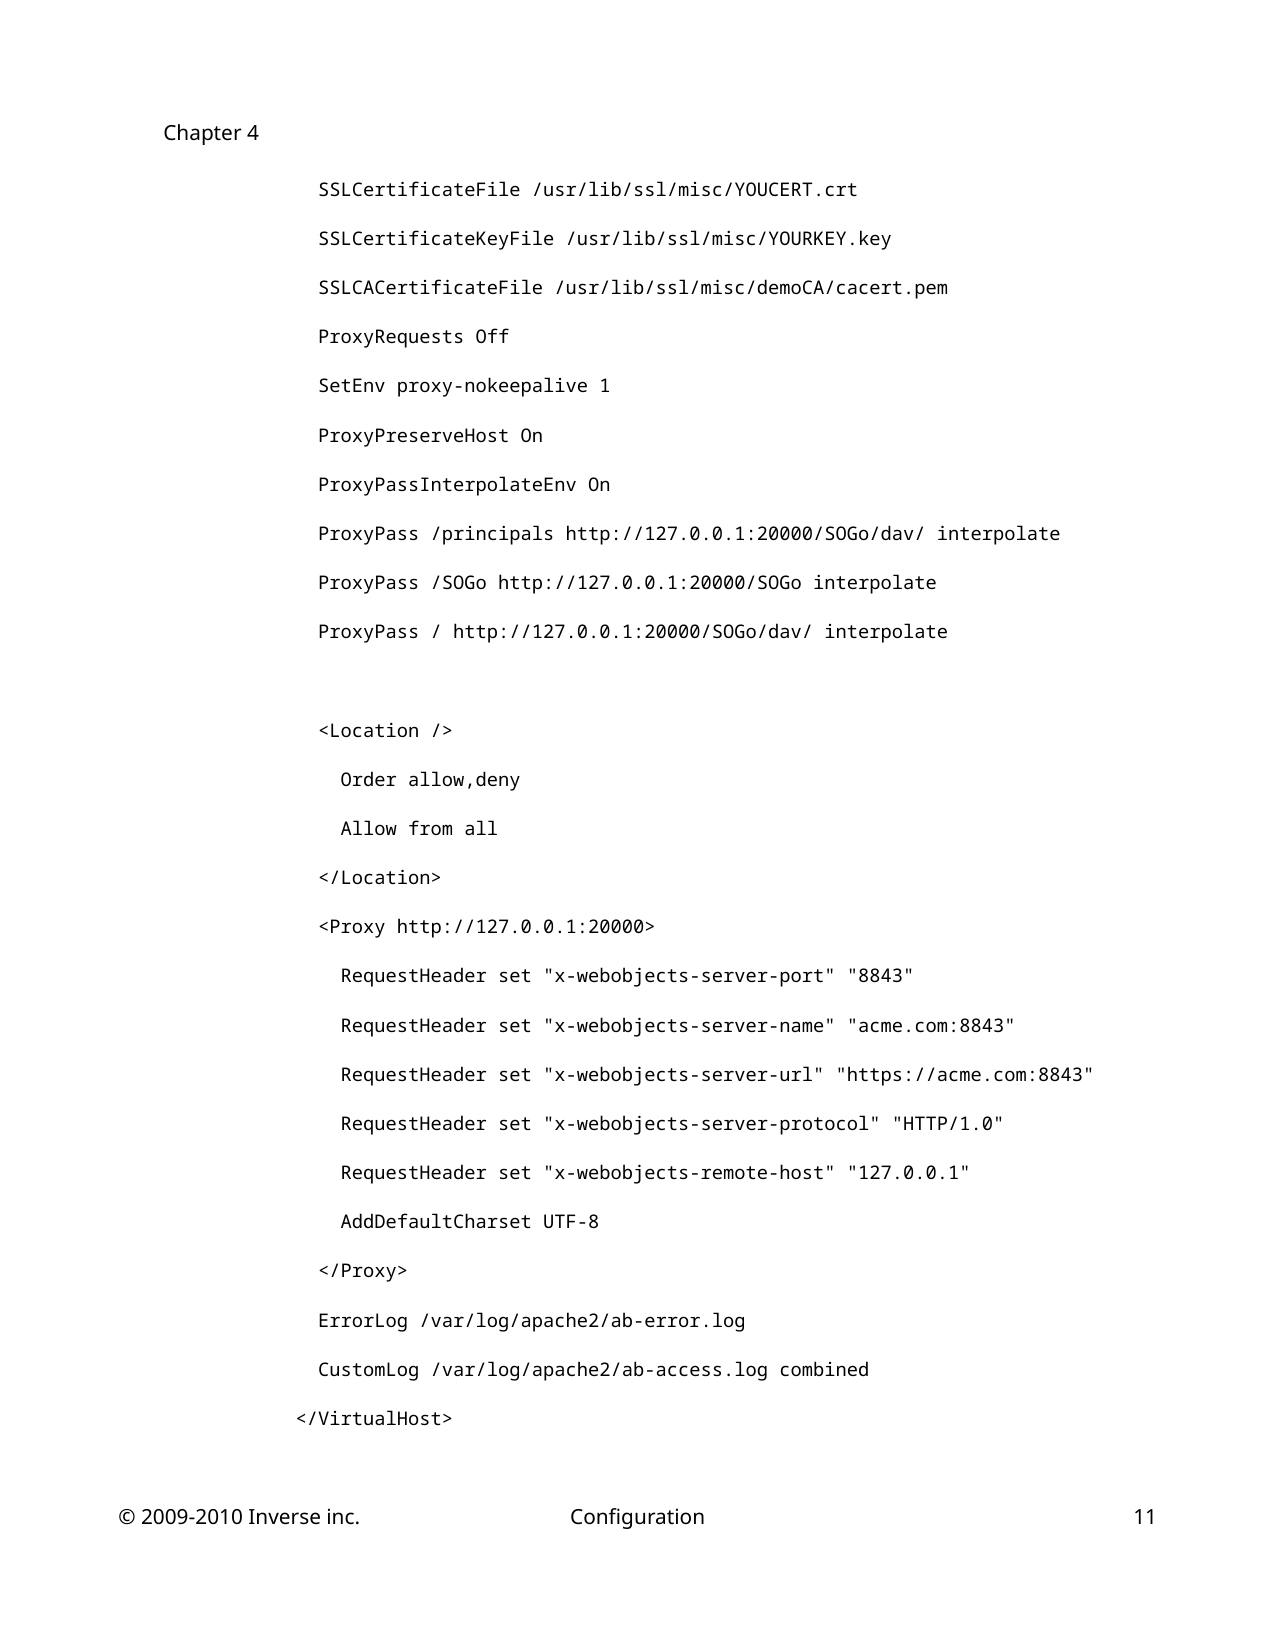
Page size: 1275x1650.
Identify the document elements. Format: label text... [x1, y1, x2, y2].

text ProxyPass /SOGo http://127.0.0.1:20000/SOGo interpolate [295, 569, 1157, 595]
text ProxyPassInterpolateEnv On [295, 471, 1157, 497]
text SSLCACertificateFile /usr/lib/ssl/misc/demoCA/cacert.pem [295, 274, 1157, 300]
text RequestHeader set "x-webobjects-server-protocol" "HTTP/1.0" [295, 1110, 1157, 1136]
text </Location> [295, 864, 1157, 890]
text CustomLog /var/log/apache2/ab-access.log combined [295, 1356, 1157, 1382]
text RequestHeader set "x-webobjects-server-name" "acme.com:8843" [295, 1012, 1157, 1037]
text SSLCertificateFile /usr/lib/ssl/misc/YOUCERT.crt [295, 176, 1157, 202]
text SetEnv proxy-nokeepalive 1 [295, 373, 1157, 398]
text ErrorLog /var/log/apache2/ab-error.log [295, 1307, 1157, 1332]
text ProxyPass /principals http://127.0.0.1:20000/SOGo/dav/ interpolate [295, 520, 1157, 546]
text </Proxy> [295, 1258, 1157, 1283]
text RequestHeader set "x-webobjects-server-port" "8843" [295, 963, 1157, 988]
text Allow from all [295, 815, 1157, 841]
text AddDefaultCharset UTF-8 [295, 1208, 1157, 1234]
text <Proxy http://127.0.0.1:20000> [295, 913, 1157, 939]
text ProxyPass / http://127.0.0.1:20000/SOGo/dav/ interpolate [295, 618, 1157, 644]
text </VirtualHost> [295, 1405, 1157, 1431]
text ProxyRequests Off [295, 323, 1157, 349]
text <Location /> [295, 717, 1157, 742]
text Order allow,deny [295, 766, 1157, 792]
text RequestHeader set "x-webobjects-remote-host" "127.0.0.1" [295, 1159, 1157, 1185]
text ProxyPreserveHost On [295, 422, 1157, 447]
text SSLCertificateKeyFile /usr/lib/ssl/misc/YOURKEY.key [295, 225, 1157, 251]
text RequestHeader set "x-webobjects-server-url" "https://acme.com:8843" [295, 1061, 1157, 1087]
